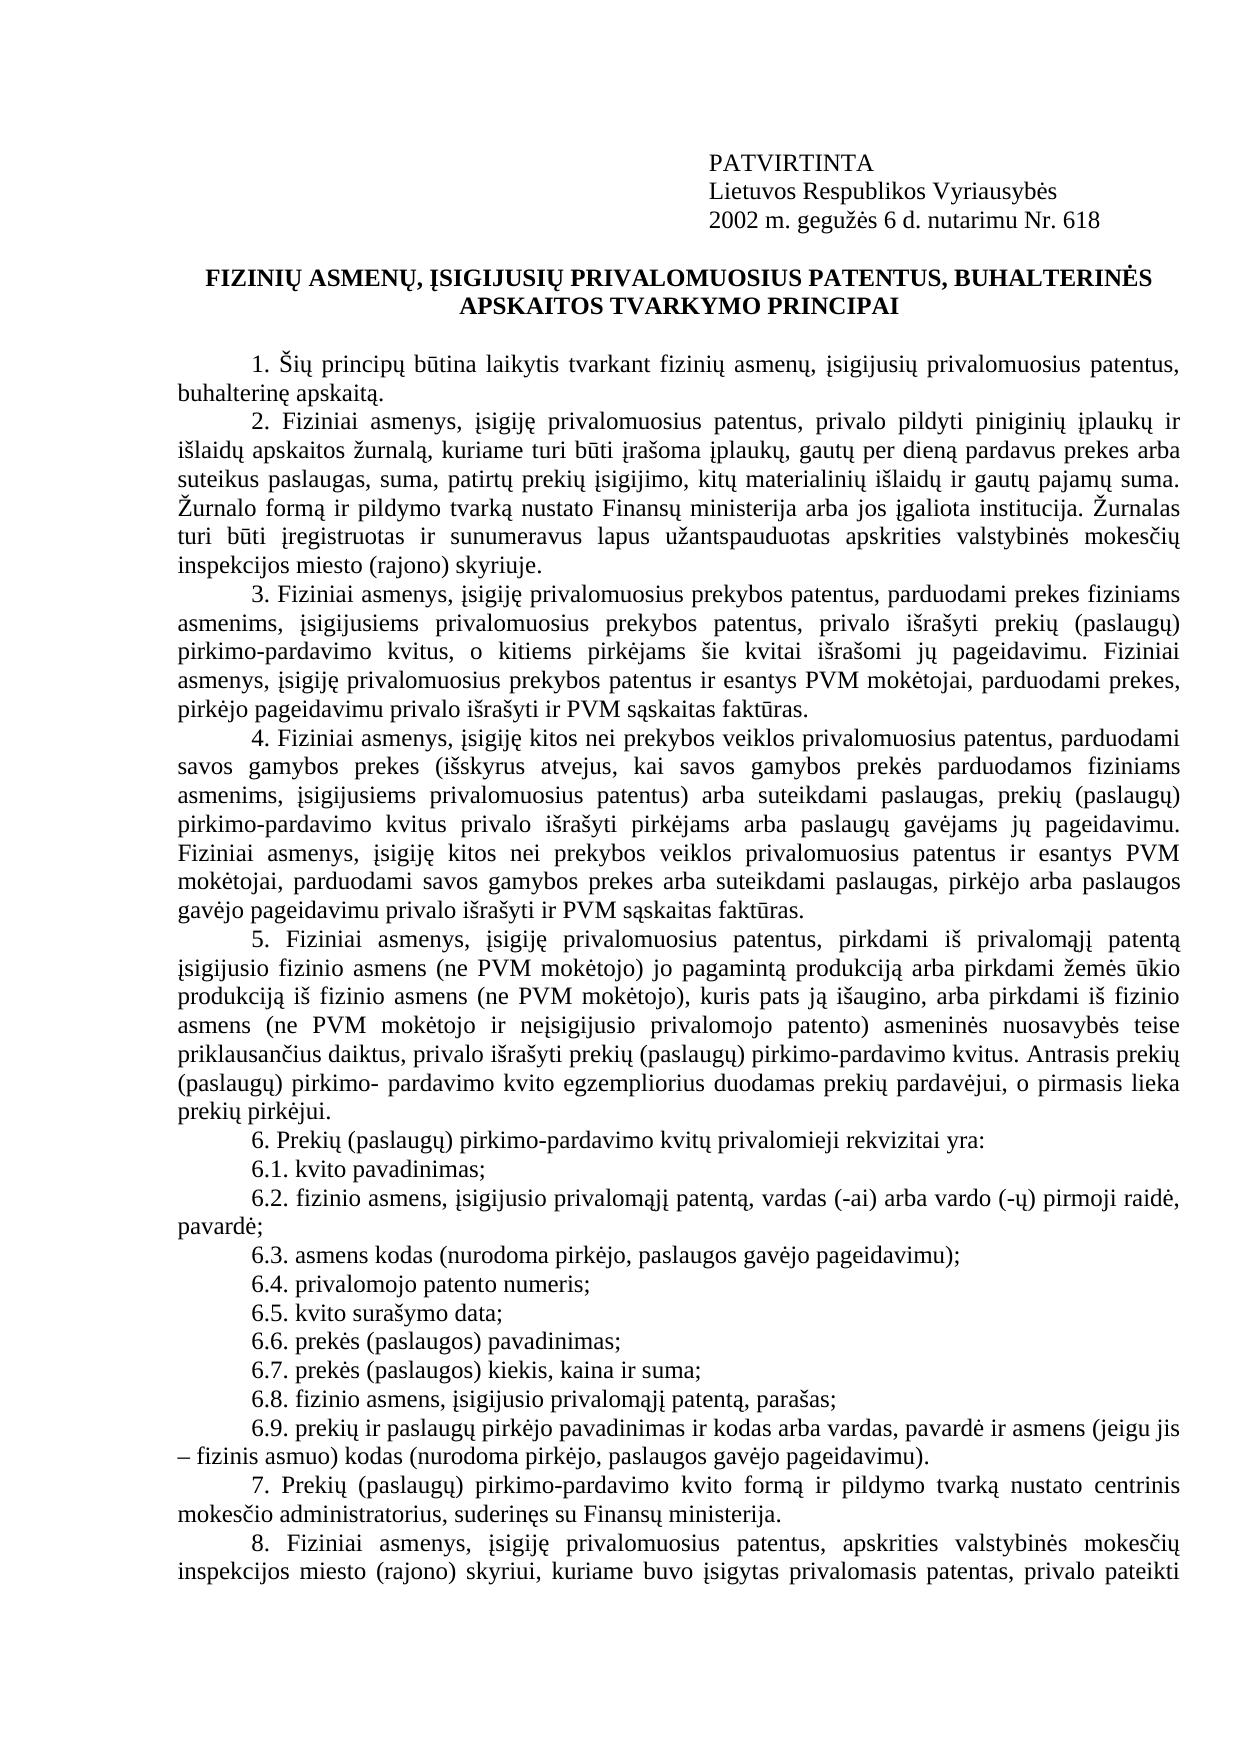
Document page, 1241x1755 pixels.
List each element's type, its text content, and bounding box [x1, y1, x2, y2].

text Lietuvos Respublikos Vyriausybės [177, 176, 1181, 205]
text 4. Fiziniai asmenys, įsigiję kitos nei prekybos veiklos privalomuosius patentus, parduodami savos gamybos prekes (išskyrus atvejus, kai savos gamybos prekės parduodamos fiziniams asmenims, įsigijusiems privalomuosius patentus) arba suteikdami paslaugas, prekių (paslaugų) pirkimo-pardavimo kvitus privalo išrašyti pirkėjams arba paslaugų gavėjams jų pageidavimu. Fiziniai asmenys, įsigiję kitos nei prekybos veiklos privalomuosius patentus ir esantys PVM mokėtojai, parduodami savos gamybos prekes arba suteikdami paslaugas, pirkėjo arba paslaugos gavėjo pageidavimu privalo išrašyti ir PVM sąskaitas faktūras. [177, 723, 1181, 924]
text 3. Fiziniai asmenys, įsigiję privalomuosius prekybos patentus, parduodami prekes fiziniams asmenims, įsigijusiems privalomuosius prekybos patentus, privalo išrašyti prekių (paslaugų) pirkimo-pardavimo kvitus, o kitiems pirkėjams šie kvitai išrašomi jų pageidavimu. Fiziniai asmenys, įsigiję privalomuosius prekybos patentus ir esantys PVM mokėtojai, parduodami prekes, pirkėjo pageidavimu privalo išrašyti ir PVM sąskaitas faktūras. [177, 579, 1181, 723]
text FIZINIŲ ASMENŲ, ĮSIGIJUSIŲ PRIVALOMUOSIUS PATENTUS, BUHALTERINĖS [177, 263, 1181, 291]
text 6.4. privalomojo patento numeris; [177, 1269, 1181, 1298]
text 6.7. prekės (paslaugos) kiekis, kaina ir suma; [177, 1355, 1181, 1384]
text 6.6. prekės (paslaugos) pavadinimas; [177, 1326, 1181, 1355]
text 6.2. fizinio asmens, įsigijusio privalomąjį patentą, vardas (-ai) arba vardo (-ų) pirmoji raidė, pavardė; [177, 1183, 1181, 1240]
text 6. Prekių (paslaugų) pirkimo-pardavimo kvitų privalomieji rekvizitai yra: [177, 1125, 1181, 1154]
text 6.5. kvito surašymo data; [177, 1298, 1181, 1326]
text 6.3. asmens kodas (nurodoma pirkėjo, paslaugos gavėjo pageidavimu); [177, 1240, 1181, 1269]
text 6.9. prekių ir paslaugų pirkėjo pavadinimas ir kodas arba vardas, pavardė ir asmens (jeigu jis – fizinis asmuo) kodas (nurodoma pirkėjo, paslaugos gavėjo pageidavimu). [177, 1413, 1181, 1470]
text 2002 m. gegužės 6 d. nutarimu Nr. 618 [177, 205, 1181, 234]
text 2. Fiziniai asmenys, įsigiję privalomuosius patentus, privalo pildyti piniginių įplaukų ir išlaidų apskaitos žurnalą, kuriame turi būti įrašoma įplaukų, gautų per dieną pardavus prekes arba suteikus paslaugas, suma, patirtų prekių įsigijimo, kitų materialinių išlaidų ir gautų pajamų suma. Žurnalo formą ir pildymo tvarką nustato Finansų ministerija arba jos įgaliota institucija. Žurnalas turi būti įregistruotas ir sunumeravus lapus užantspauduotas apskrities valstybinės mokesčių inspekcijos miesto (rajono) skyriuje. [177, 406, 1181, 579]
text 5. Fiziniai asmenys, įsigiję privalomuosius patentus, pirkdami iš privalomąjį patentą įsigijusio fizinio asmens (ne PVM mokėtojo) jo pagamintą produkciją arba pirkdami žemės ūkio produkciją iš fizinio asmens (ne PVM mokėtojo), kuris pats ją išaugino, arba pirkdami iš fizinio asmens (ne PVM mokėtojo ir neįsigijusio privalomojo patento) asmeninės nuosavybės teise priklausančius daiktus, privalo išrašyti prekių (paslaugų) pirkimo-pardavimo kvitus. Antrasis prekių (paslaugų) pirkimo- pardavimo kvito egzempliorius duodamas prekių pardavėjui, o pirmasis lieka prekių pirkėjui. [177, 924, 1181, 1125]
text 6.1. kvito pavadinimas; [177, 1154, 1181, 1183]
text PATVIRTINTA [177, 148, 1181, 176]
text 7. Prekių (paslaugų) pirkimo-pardavimo kvito formą ir pildymo tvarką nustato centrinis mokesčio administratorius, suderinęs su Finansų ministerija. [177, 1470, 1181, 1528]
text APSKAITOS TVARKYMO PRINCIPAI [177, 291, 1181, 320]
text 8. Fiziniai asmenys, įsigiję privalomuosius patentus, apskrities valstybinės mokesčių inspekcijos miesto (rajono) skyriui, kuriame buvo įsigytas privalomasis patentas, privalo pateikti [177, 1528, 1181, 1585]
text 6.8. fizinio asmens, įsigijusio privalomąjį patentą, parašas; [177, 1384, 1181, 1413]
text 1. Šių principų būtina laikytis tvarkant fizinių asmenų, įsigijusių privalomuosius patentus, buhalterinę apskaitą. [177, 349, 1181, 406]
